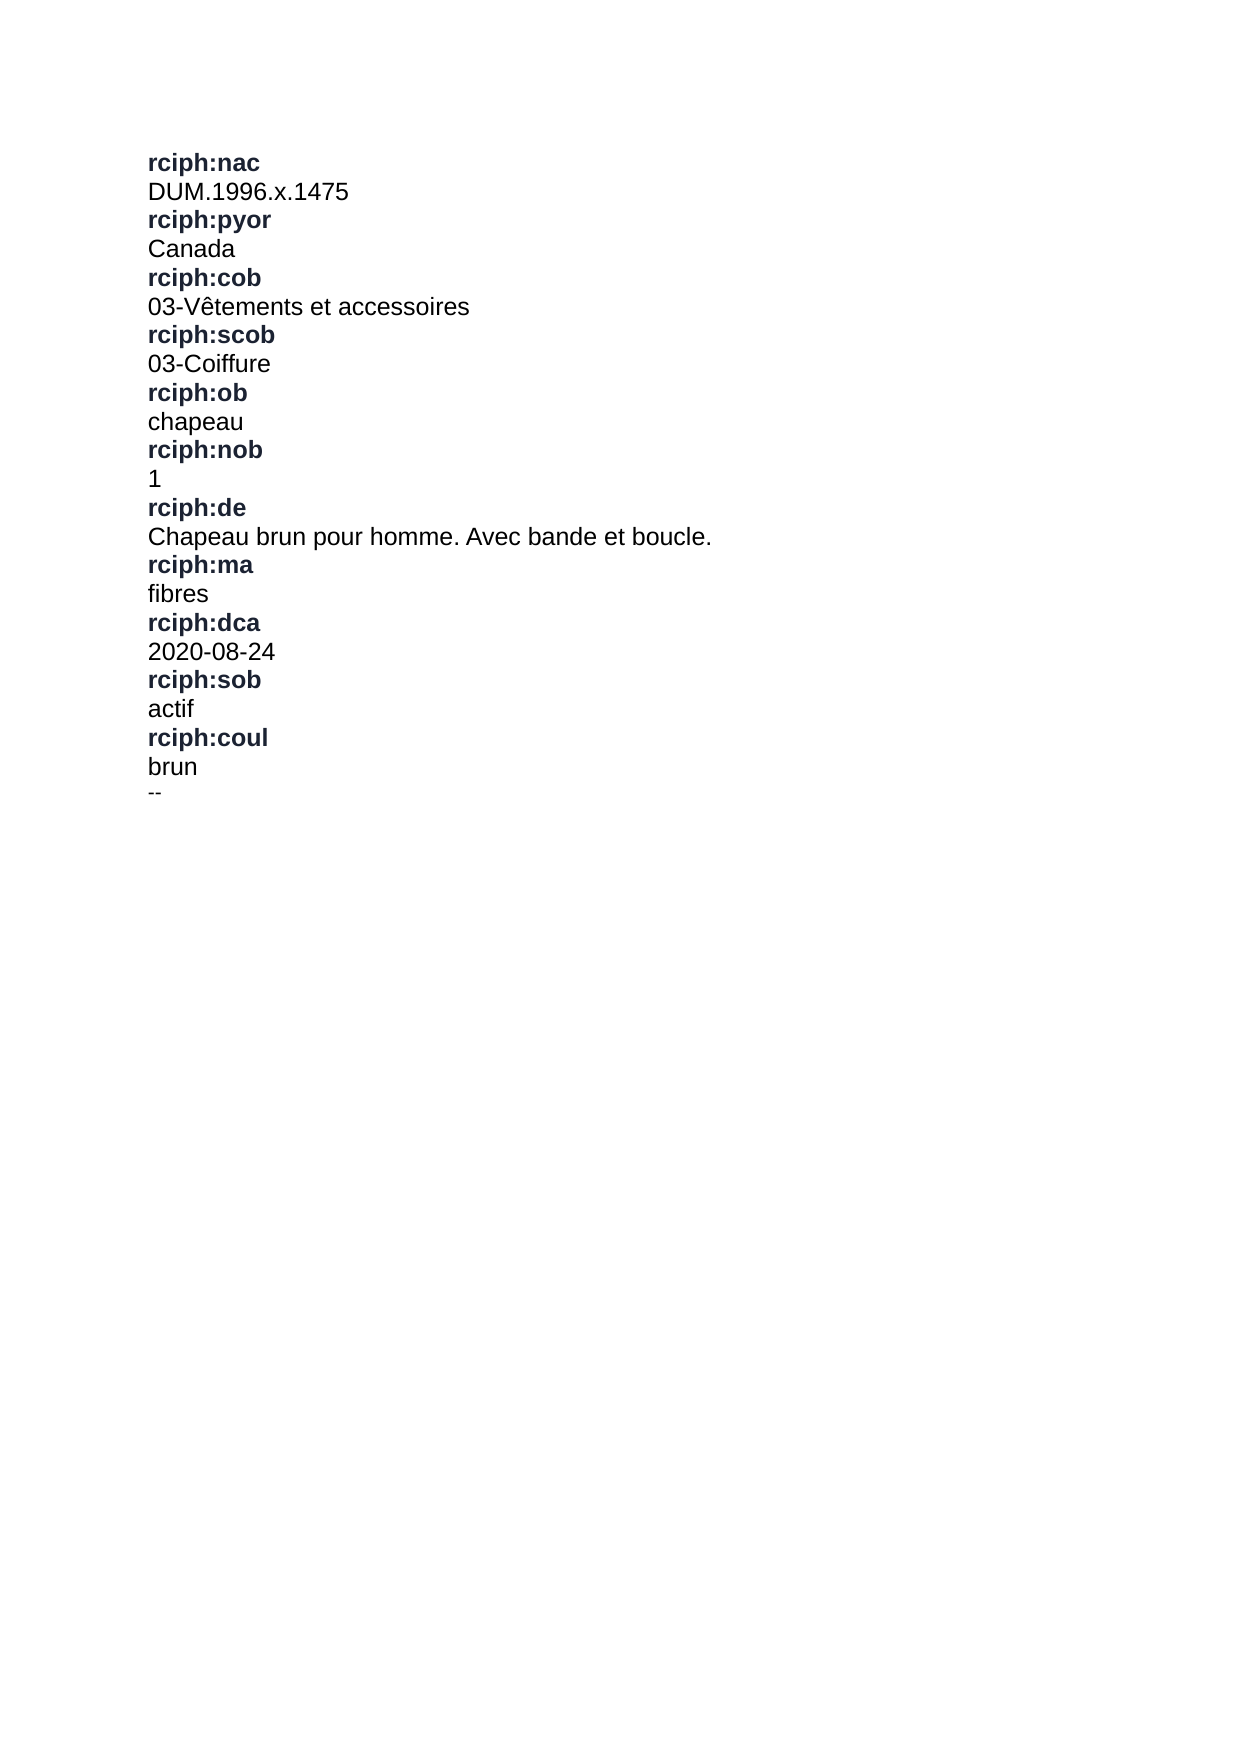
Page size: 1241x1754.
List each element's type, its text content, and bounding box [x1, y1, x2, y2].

text 03-Coiffure [148, 349, 1092, 378]
text Canada [148, 234, 1092, 263]
text brun [148, 751, 1092, 780]
text -- [148, 780, 1092, 804]
text rciph:coul [148, 723, 1092, 751]
text rciph:sob [148, 665, 1092, 694]
text 03-Vêtements et accessoires [148, 291, 1092, 320]
text actif [148, 694, 1092, 723]
text rciph:de [148, 493, 1092, 521]
text rciph:dca [148, 608, 1092, 636]
text rciph:ma [148, 550, 1092, 579]
text chapeau [148, 406, 1092, 435]
text rciph:nob [148, 435, 1092, 464]
text 2020-08-24 [148, 636, 1092, 665]
text 1 [148, 464, 1092, 493]
text rciph:scob [148, 320, 1092, 349]
text fibres [148, 579, 1092, 608]
text Chapeau brun pour homme. Avec bande et boucle. [148, 521, 1092, 550]
text rciph:cob [148, 263, 1092, 291]
text rciph:pyor [148, 205, 1092, 234]
text rciph:ob [148, 378, 1092, 406]
text rciph:nac [148, 148, 1092, 176]
text DUM.1996.x.1475 [148, 176, 1092, 205]
